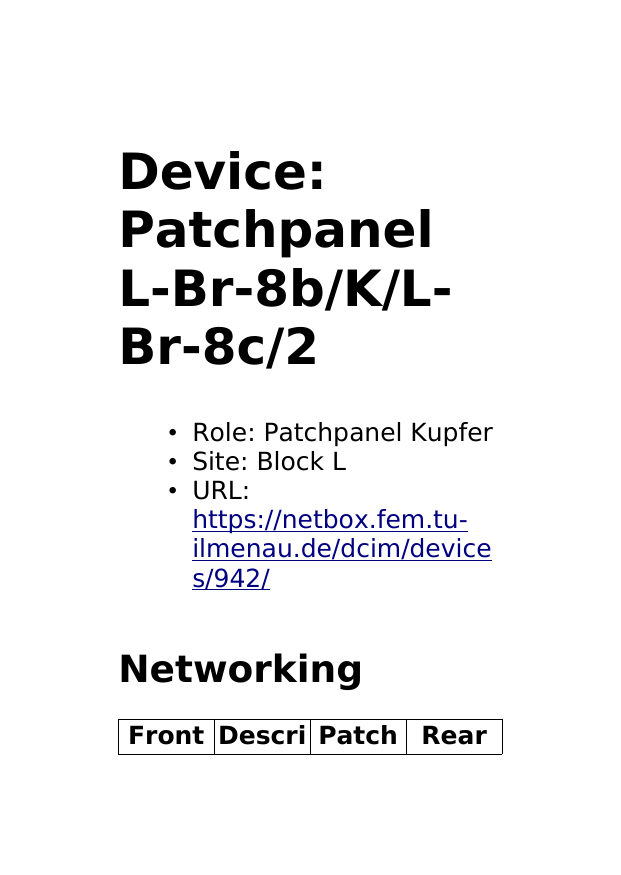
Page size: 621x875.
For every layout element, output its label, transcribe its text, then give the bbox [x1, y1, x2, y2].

table_header Patch [311, 720, 406, 753]
list URL: https://netbox.fem.tu-ilmenau.de/dcim/devices/942/ [177, 476, 502, 593]
table_header Front [119, 720, 214, 753]
list Role: Patchpanel Kupfer [177, 418, 502, 447]
table_header Descri [215, 720, 310, 753]
table_header Rear [407, 720, 502, 753]
list Site: Block L [177, 447, 502, 476]
subtitle Networking [118, 647, 502, 691]
subtitle Device: Patchpanel L-Br-8b/K/L-Br-8c/2 [118, 143, 502, 376]
